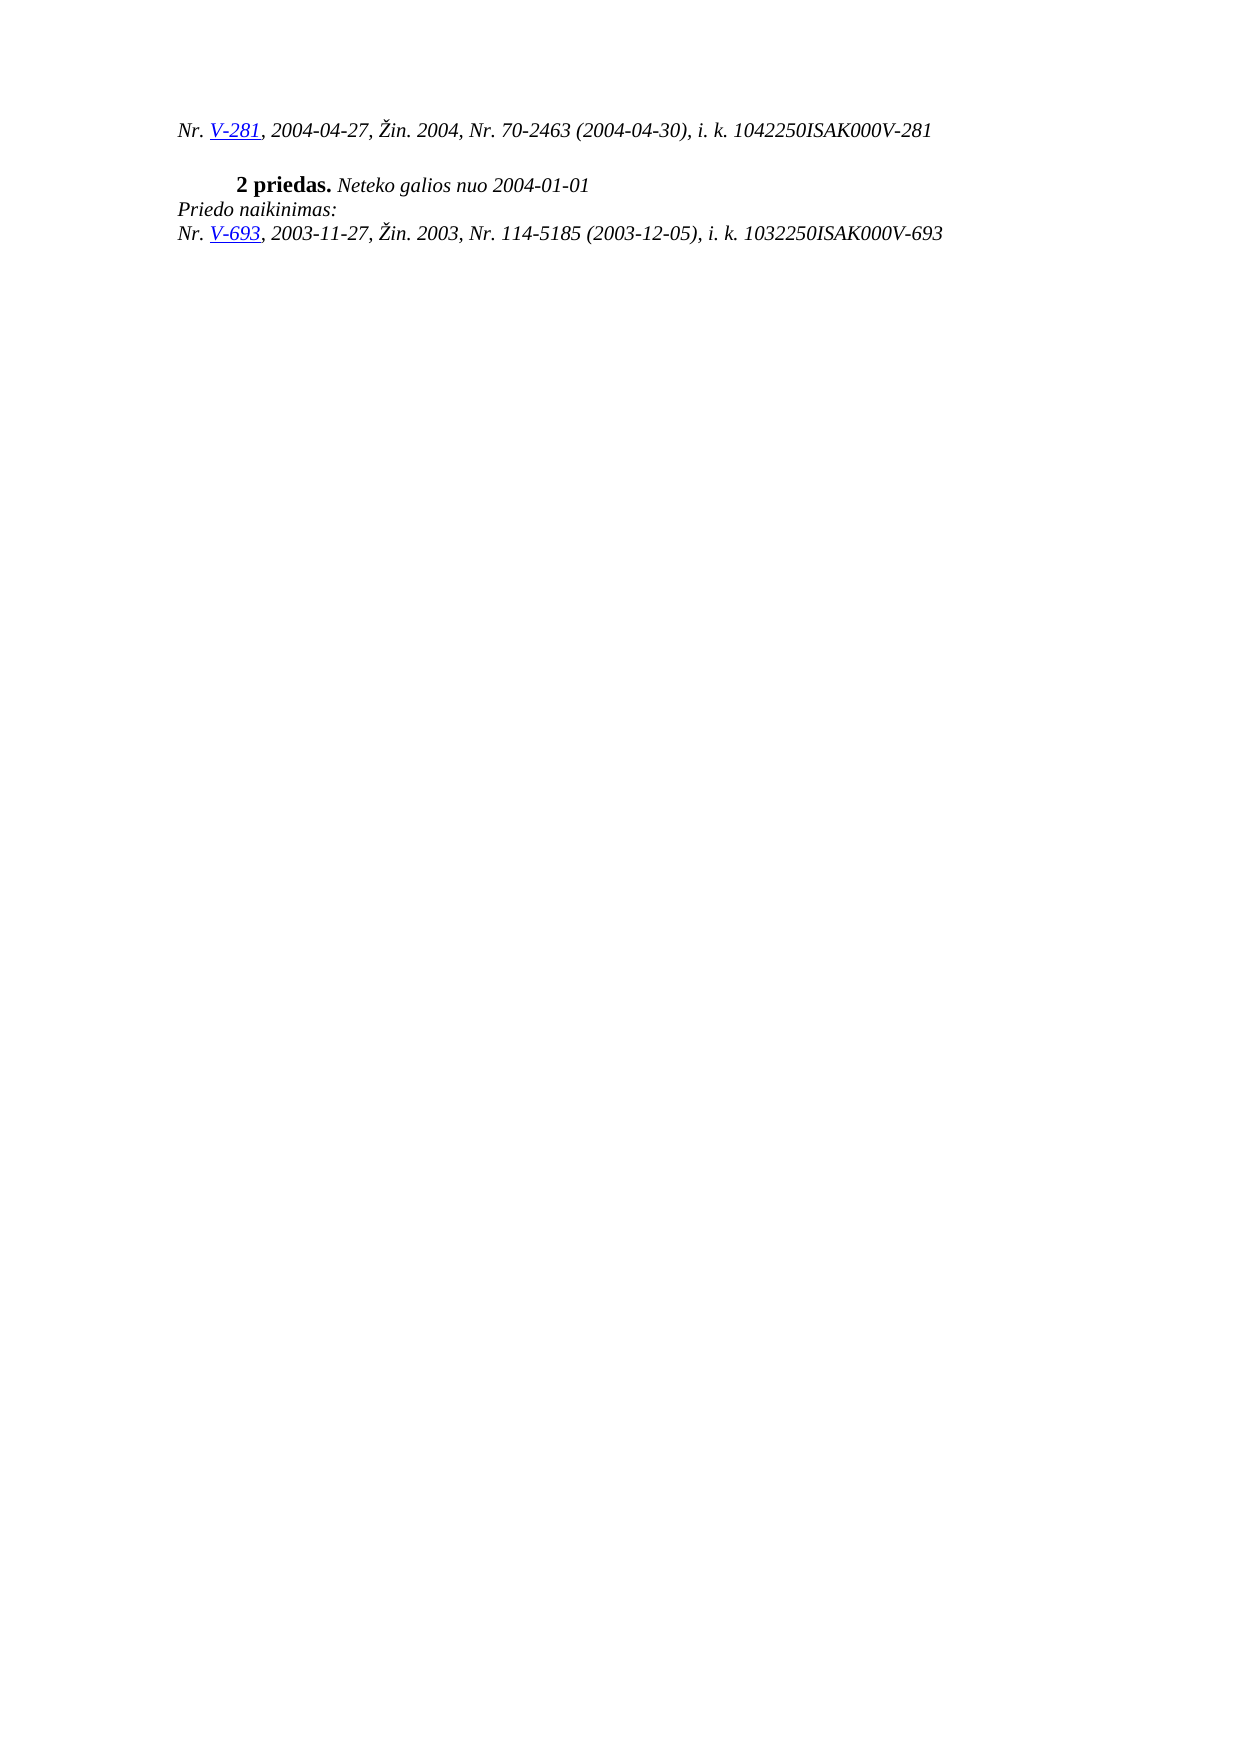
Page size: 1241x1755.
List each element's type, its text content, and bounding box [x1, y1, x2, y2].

text Nr. V-281, 2004-04-27, Žin. 2004, Nr. 70-2463 (2004-04-30), i. k. 1042250ISAK000V-281 [177, 118, 1181, 142]
text Priedo naikinimas: [177, 197, 1181, 221]
text Nr. V-693, 2003-11-27, Žin. 2003, Nr. 114-5185 (2003-12-05), i. k. 1032250ISAK000V-693 [177, 221, 1181, 245]
text 2 priedas. Neteko galios nuo 2004-01-01 [177, 171, 1181, 197]
